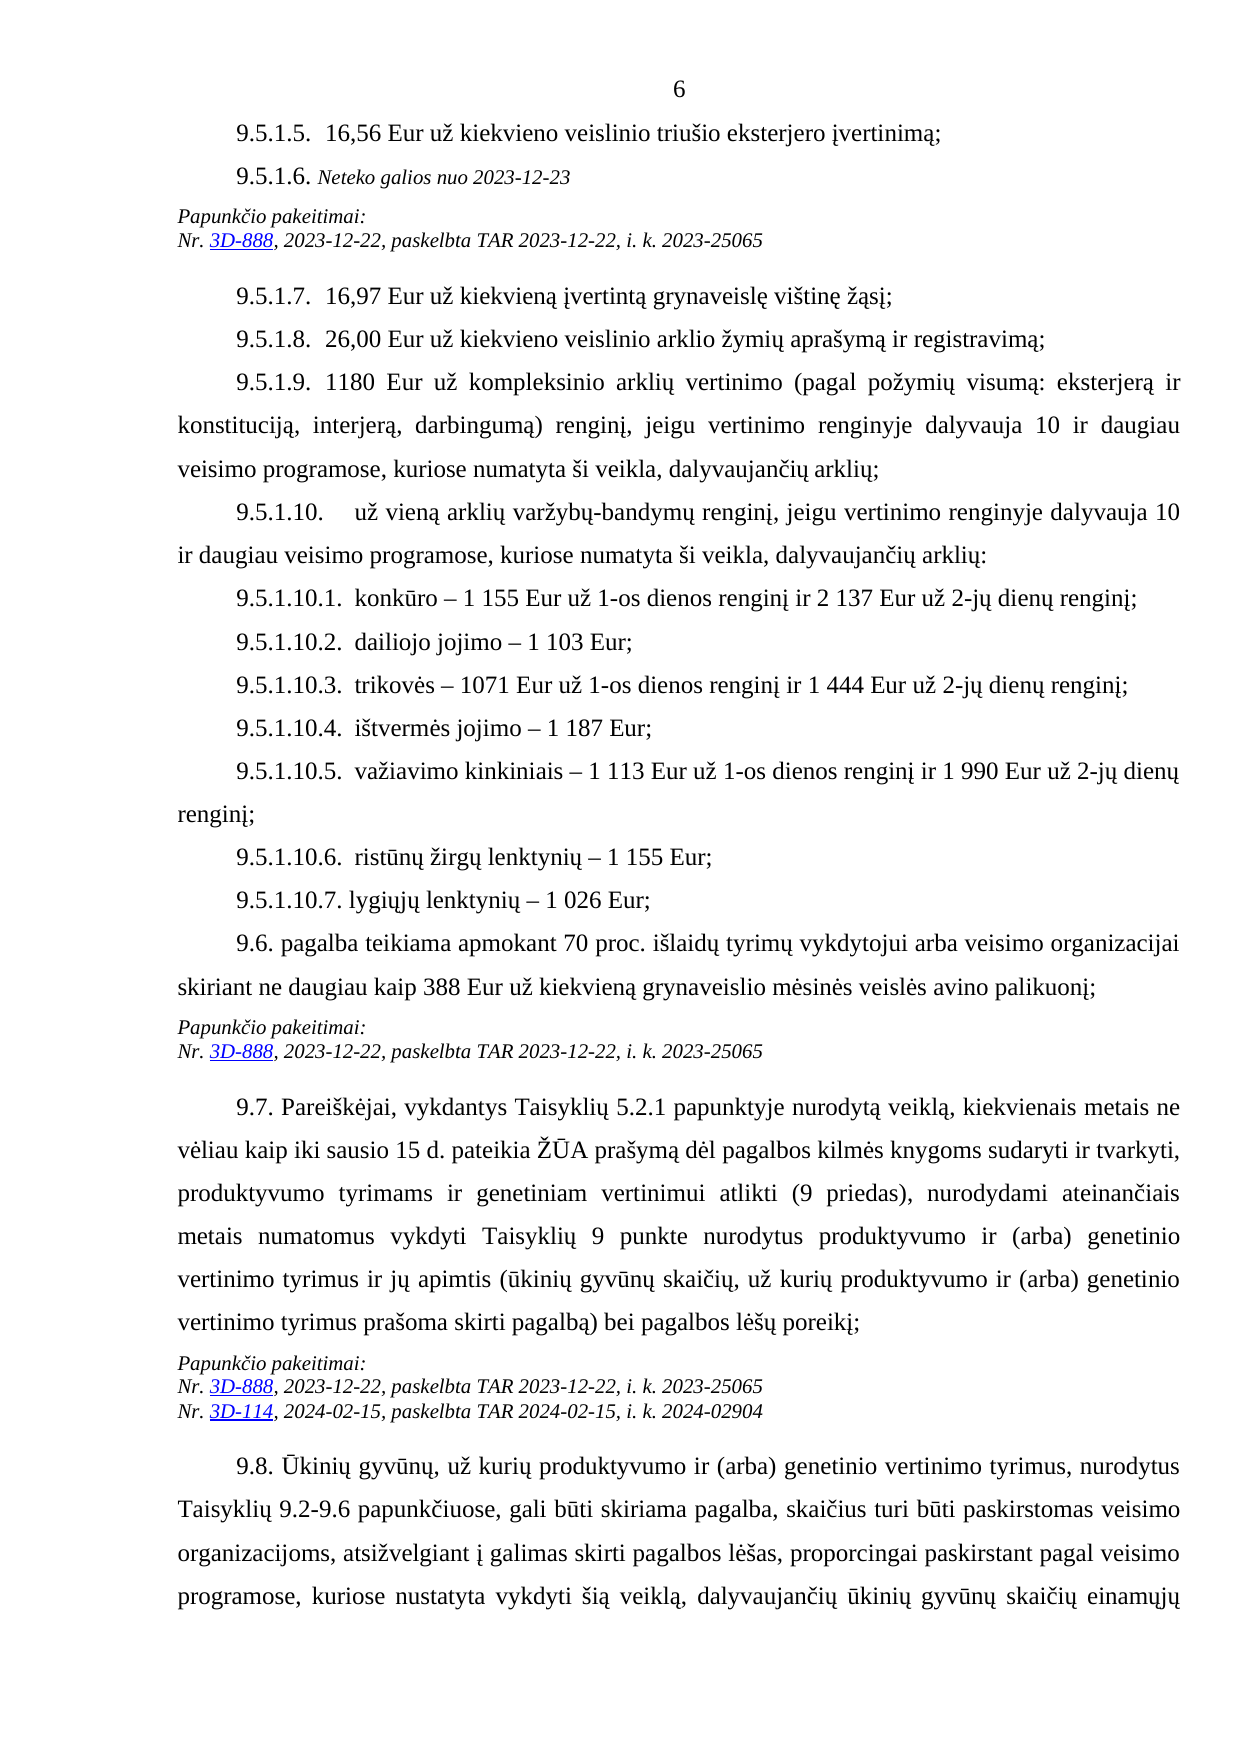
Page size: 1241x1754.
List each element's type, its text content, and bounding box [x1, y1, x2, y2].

text 9.5.1.10.3. trikovės – 1071 Eur už 1-os dienos renginį ir 1 444 Eur už 2-jų dienų renginį; [177, 670, 1181, 698]
text Nr. 3D-888, 2023-12-22, paskelbta TAR 2023-12-22, i. k. 2023-25065 [177, 1374, 1181, 1398]
text 9.5.1.10.2. dailiojo jojimo – 1 103 Eur; [177, 627, 1181, 655]
text 9.5.1.10.5. važiavimo kinkiniais – 1 113 Eur už 1-os dienos renginį ir 1 990 Eur už 2-jų dienų renginį; [177, 756, 1181, 828]
text 9.5.1.9. 1180 Eur už kompleksinio arklių vertinimo (pagal požymių visumą: eksterjerą ir konstituciją, interjerą, darbingumą) renginį, jeigu vertinimo renginyje dalyvauja 10 ir daugiau veisimo programose, kuriose numatyta ši veikla, dalyvaujančių arklių; [177, 367, 1181, 483]
text Papunkčio pakeitimai: [177, 1015, 1181, 1039]
text 9.7. Pareiškėjai, vykdantys Taisyklių 5.2.1 papunktyje nurodytą veiklą, kiekvienais metais ne vėliau kaip iki sausio 15 d. pateikia ŽŪA prašymą dėl pagalbos kilmės knygoms sudaryti ir tvarkyti, produktyvumo tyrimams ir genetiniam vertinimui atlikti (9 priedas), nurodydami ateinančiais metais numatomus vykdyti Taisyklių 9 punkte nurodytus produktyvumo ir (arba) genetinio vertinimo tyrimus ir jų apimtis (ūkinių gyvūnų skaičių, už kurių produktyvumo ir (arba) genetinio vertinimo tyrimus prašoma skirti pagalbą) bei pagalbos lėšų poreikį; [177, 1092, 1181, 1336]
text Nr. 3D-888, 2023-12-22, paskelbta TAR 2023-12-22, i. k. 2023-25065 [177, 228, 1181, 252]
text 9.6. pagalba teikiama apmokant 70 proc. išlaidų tyrimų vykdytojui arba veisimo organizacijai skiriant ne daugiau kaip 388 Eur už kiekvieną grynaveislio mėsinės veislės avino palikuonį; [177, 928, 1181, 1000]
text 9.5.1.7. 16,97 Eur už kiekvieną įvertintą grynaveislę vištinę žąsį; [177, 281, 1181, 310]
text Nr. 3D-888, 2023-12-22, paskelbta TAR 2023-12-22, i. k. 2023-25065 [177, 1039, 1181, 1063]
text 9.5.1.6. Neteko galios nuo 2023-12-23 [177, 161, 1181, 190]
text 9.5.1.10. už vieną arklių varžybų-bandymų renginį, jeigu vertinimo renginyje dalyvauja 10 ir daugiau veisimo programose, kuriose numatyta ši veikla, dalyvaujančių arklių: [177, 497, 1181, 569]
text Papunkčio pakeitimai: [177, 204, 1181, 228]
text 9.5.1.10.6. ristūnų žirgų lenktynių – 1 155 Eur; [177, 842, 1181, 871]
text Papunkčio pakeitimai: [177, 1350, 1181, 1374]
text 9.5.1.8. 26,00 Eur už kiekvieno veislinio arklio žymių aprašymą ir registravimą; [177, 324, 1181, 353]
text 9.5.1.10.1. konkūro – 1 155 Eur už 1-os dienos renginį ir 2 137 Eur už 2-jų dienų renginį; [177, 583, 1181, 612]
text 9.5.1.10.4. ištvermės jojimo – 1 187 Eur; [177, 713, 1181, 742]
text 9.5.1.10.7. lygiųjų lenktynių – 1 026 Eur; [177, 885, 1181, 914]
text 9.8. Ūkinių gyvūnų, už kurių produktyvumo ir (arba) genetinio vertinimo tyrimus, nurodytus Taisyklių 9.2-9.6 papunkčiuose, gali būti skiriama pagalba, skaičius turi būti paskirstomas veisimo organizacijoms, atsižvelgiant į galimas skirti pagalbos lėšas, proporcingai paskirstant pagal veisimo programose, kuriose nustatyta vykdyti šią veiklą, dalyvaujančių ūkinių gyvūnų skaičių einamųjų [177, 1451, 1181, 1609]
text Nr. 3D-114, 2024-02-15, paskelbta TAR 2024-02-15, i. k. 2024-02904 [177, 1398, 1181, 1423]
text 9.5.1.5. 16,56 Eur už kiekvieno veislinio triušio eksterjero įvertinimą; [177, 118, 1181, 147]
